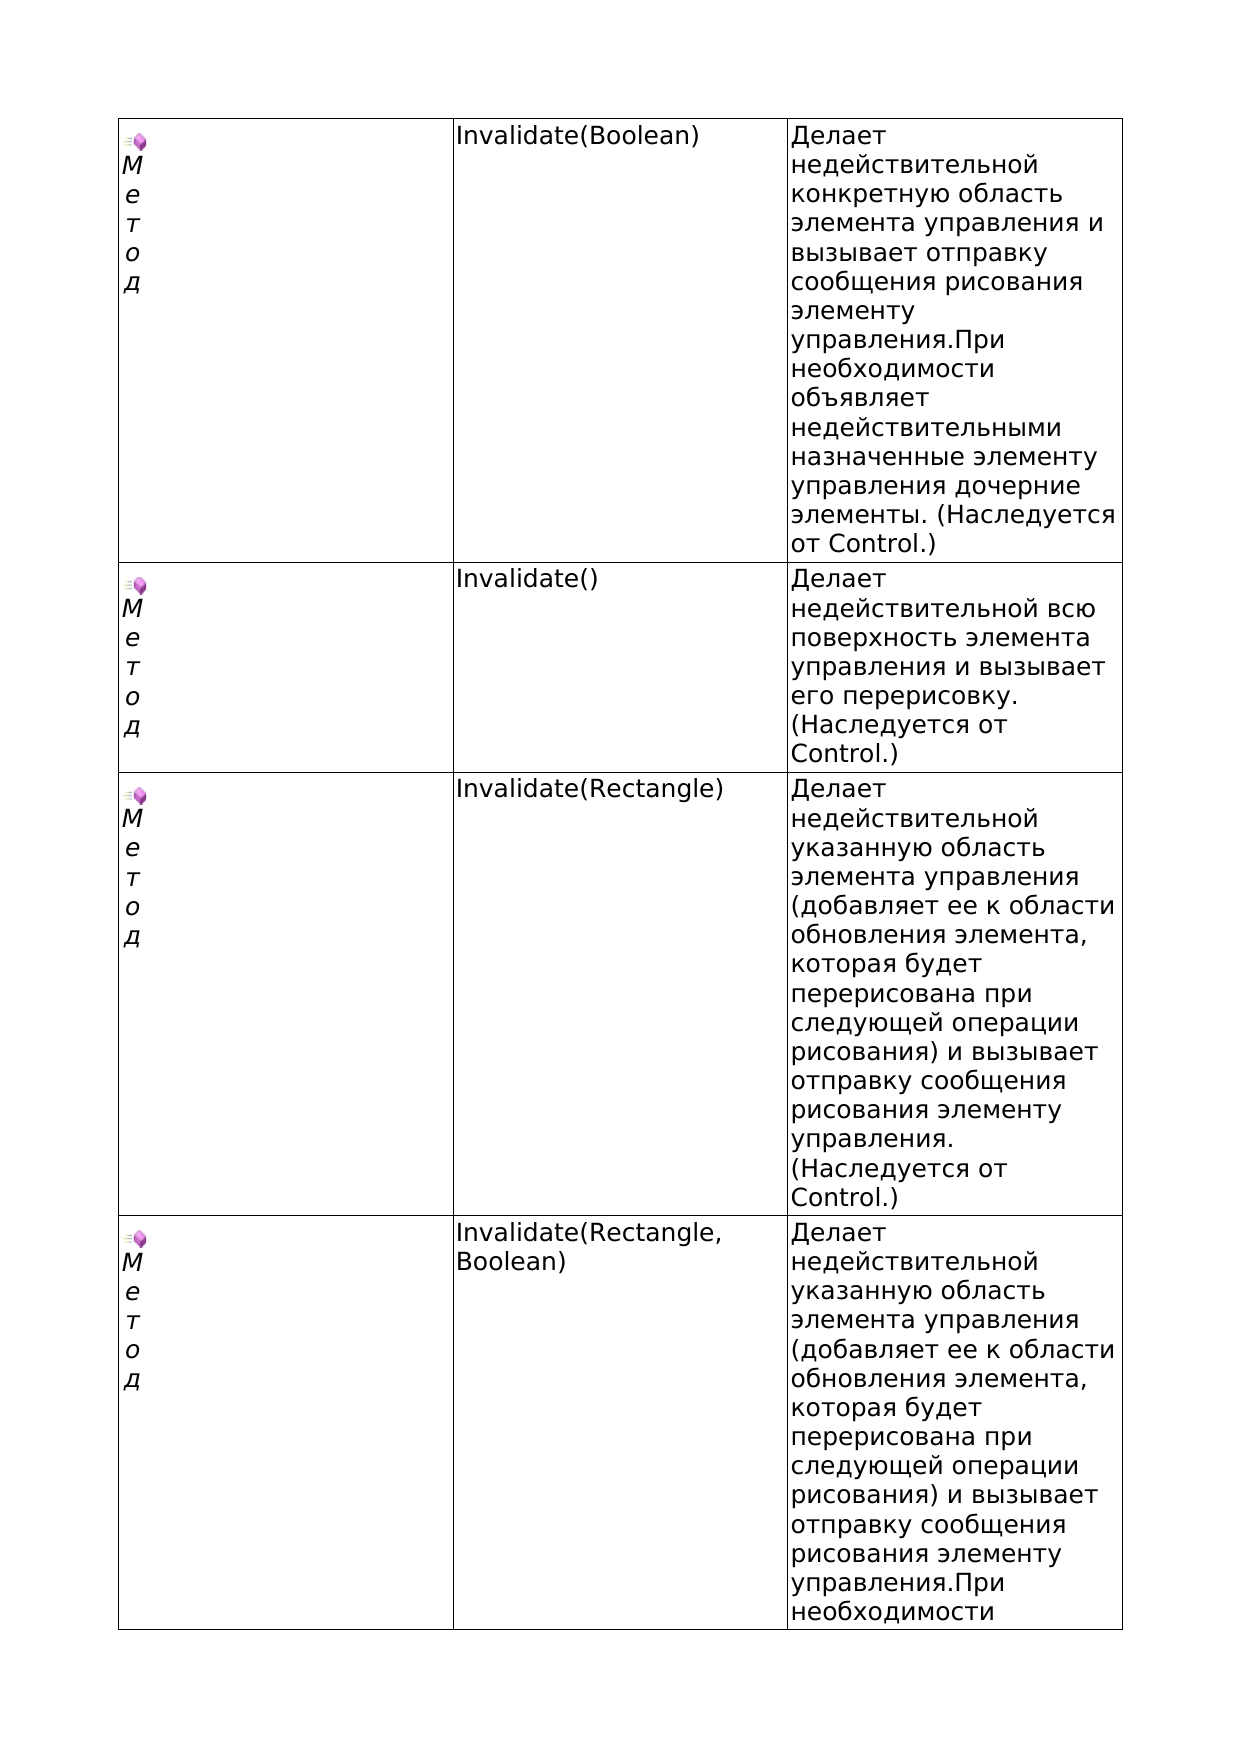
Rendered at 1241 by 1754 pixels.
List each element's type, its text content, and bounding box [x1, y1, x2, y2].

picture [121, 577, 147, 595]
table_cell Invalidate(Boolean) [454, 119, 787, 562]
picture [121, 1230, 147, 1248]
table_cell Invalidate(Rectangle, Boolean) [454, 1216, 787, 1629]
table_cell Делает недействительной указанную область элемента управления (добавляет ее к области обновления элемента, которая будет перерисована при следующей операции рисования) и вызывает отправку сообщения рисования элементу управления. (Наследуется от Control.) [788, 773, 1122, 1215]
table_cell [119, 773, 453, 1215]
table_cell Делает недействительной конкретную область элемента управления и вызывает отправку сообщения рисования элементу управления.При необходимости объявляет недействительными назначенные элементу управления дочерние элементы. (Наследуется от Control.) [788, 119, 1122, 562]
table_cell Делает недействительной всю поверхность элемента управления и вызывает его перерисовку. (Наследуется от Control.) [788, 563, 1122, 772]
picture [121, 787, 147, 805]
table_cell Invalidate() [454, 563, 787, 772]
table_cell [119, 119, 453, 562]
picture [121, 133, 147, 151]
table_cell Invalidate(Rectangle) [454, 773, 787, 1215]
table_cell [119, 1216, 453, 1629]
table_cell Делает недействительной указанную область элемента управления (добавляет ее к области обновления элемента, которая будет перерисована при следующей операции рисования) и вызывает отправку сообщения рисования элементу управления.При необходимости [788, 1216, 1122, 1629]
table_cell [119, 563, 453, 772]
